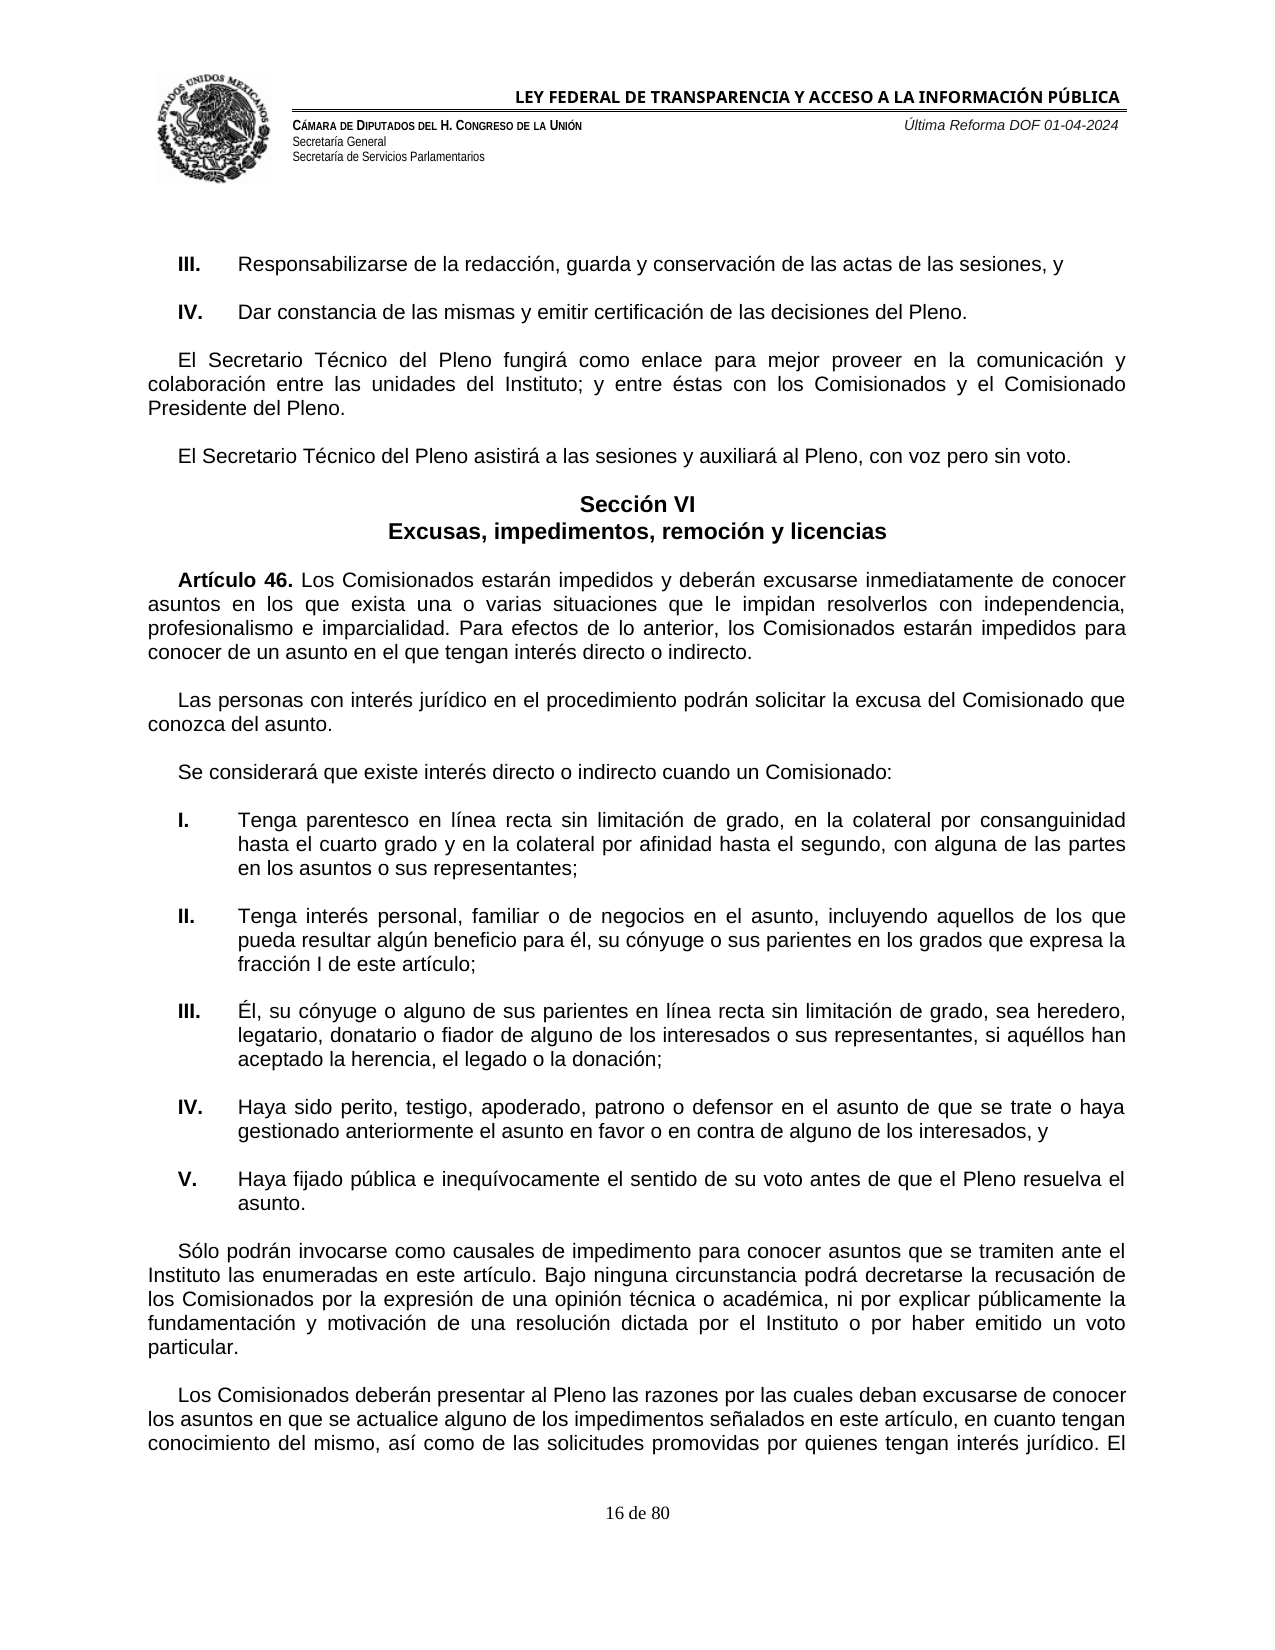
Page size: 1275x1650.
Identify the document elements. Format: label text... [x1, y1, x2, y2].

text Excusas, impedimentos, remoción y licencias [148, 518, 1127, 544]
text I. Tenga parentesco en línea recta sin limitación de grado, en la colateral por consanguinidad hasta el cuarto grado y en la colateral por afinidad hasta el segundo, con alguna de las partes en los asuntos o sus representantes; [178, 808, 1127, 879]
text Las personas con interés jurídico en el procedimiento podrán solicitar la excusa del Comisionado que conozca del asunto. [148, 688, 1127, 736]
text Sección VI [148, 491, 1127, 518]
text IV. Dar constancia de las mismas y emitir certificación de las decisiones del Pleno. [178, 300, 1127, 324]
text El Secretario Técnico del Pleno asistirá a las sesiones y auxiliará al Pleno, con voz pero sin voto. [148, 443, 1127, 467]
text Sólo podrán invocarse como causales de impedimento para conocer asuntos que se tramiten ante el Instituto las enumeradas en este artículo. Bajo ninguna circunstancia podrá decretarse la recusación de los Comisionados por la expresión de una opinión técnica o académica, ni por explicar públicamente la fundamentación y motivación de una resolución dictada por el Instituto o por haber emitido un voto particular. [148, 1239, 1127, 1359]
text III. Responsabilizarse de la redacción, guarda y conservación de las actas de las sesiones, y [178, 252, 1127, 276]
text Los Comisionados deberán presentar al Pleno las razones por las cuales deban excusarse de conocer los asuntos en que se actualice alguno de los impedimentos señalados en este artículo, en cuanto tengan conocimiento del mismo, así como de las solicitudes promovidas por quienes tengan interés jurídico. El [148, 1383, 1127, 1454]
text El Secretario Técnico del Pleno fungirá como enlace para mejor proveer en la comunicación y colaboración entre las unidades del Instituto; y entre éstas con los Comisionados y el Comisionado Presidente del Pleno. [148, 348, 1127, 419]
text III. Él, su cónyuge o alguno de sus parientes en línea recta sin limitación de grado, sea heredero, legatario, donatario o fiador de alguno de los interesados o sus representantes, si aquéllos han aceptado la herencia, el legado o la donación; [178, 999, 1127, 1071]
text V. Haya fijado pública e inequívocamente el sentido de su voto antes de que el Pleno resuelva el asunto. [178, 1167, 1127, 1215]
text II. Tenga interés personal, familiar o de negocios en el asunto, incluyendo aquellos de los que pueda resultar algún beneficio para él, su cónyuge o sus parientes en los grados que expresa la fracción I de este artículo; [178, 903, 1127, 975]
text Artículo 46. Los Comisionados estarán impedidos y deberán excusarse inmediatamente de conocer asuntos en los que exista una o varias situaciones que le impidan resolverlos con independencia, profesionalismo e imparcialidad. Para efectos de lo anterior, los Comisionados estarán impedidos para conocer de un asunto en el que tengan interés directo o indirecto. [148, 568, 1127, 664]
text Se considerará que existe interés directo o indirecto cuando un Comisionado: [148, 760, 1127, 784]
text IV. Haya sido perito, testigo, apoderado, patrono o defensor en el asunto de que se trate o haya gestionado anteriormente el asunto en favor o en contra de alguno de los interesados, y [178, 1095, 1127, 1143]
